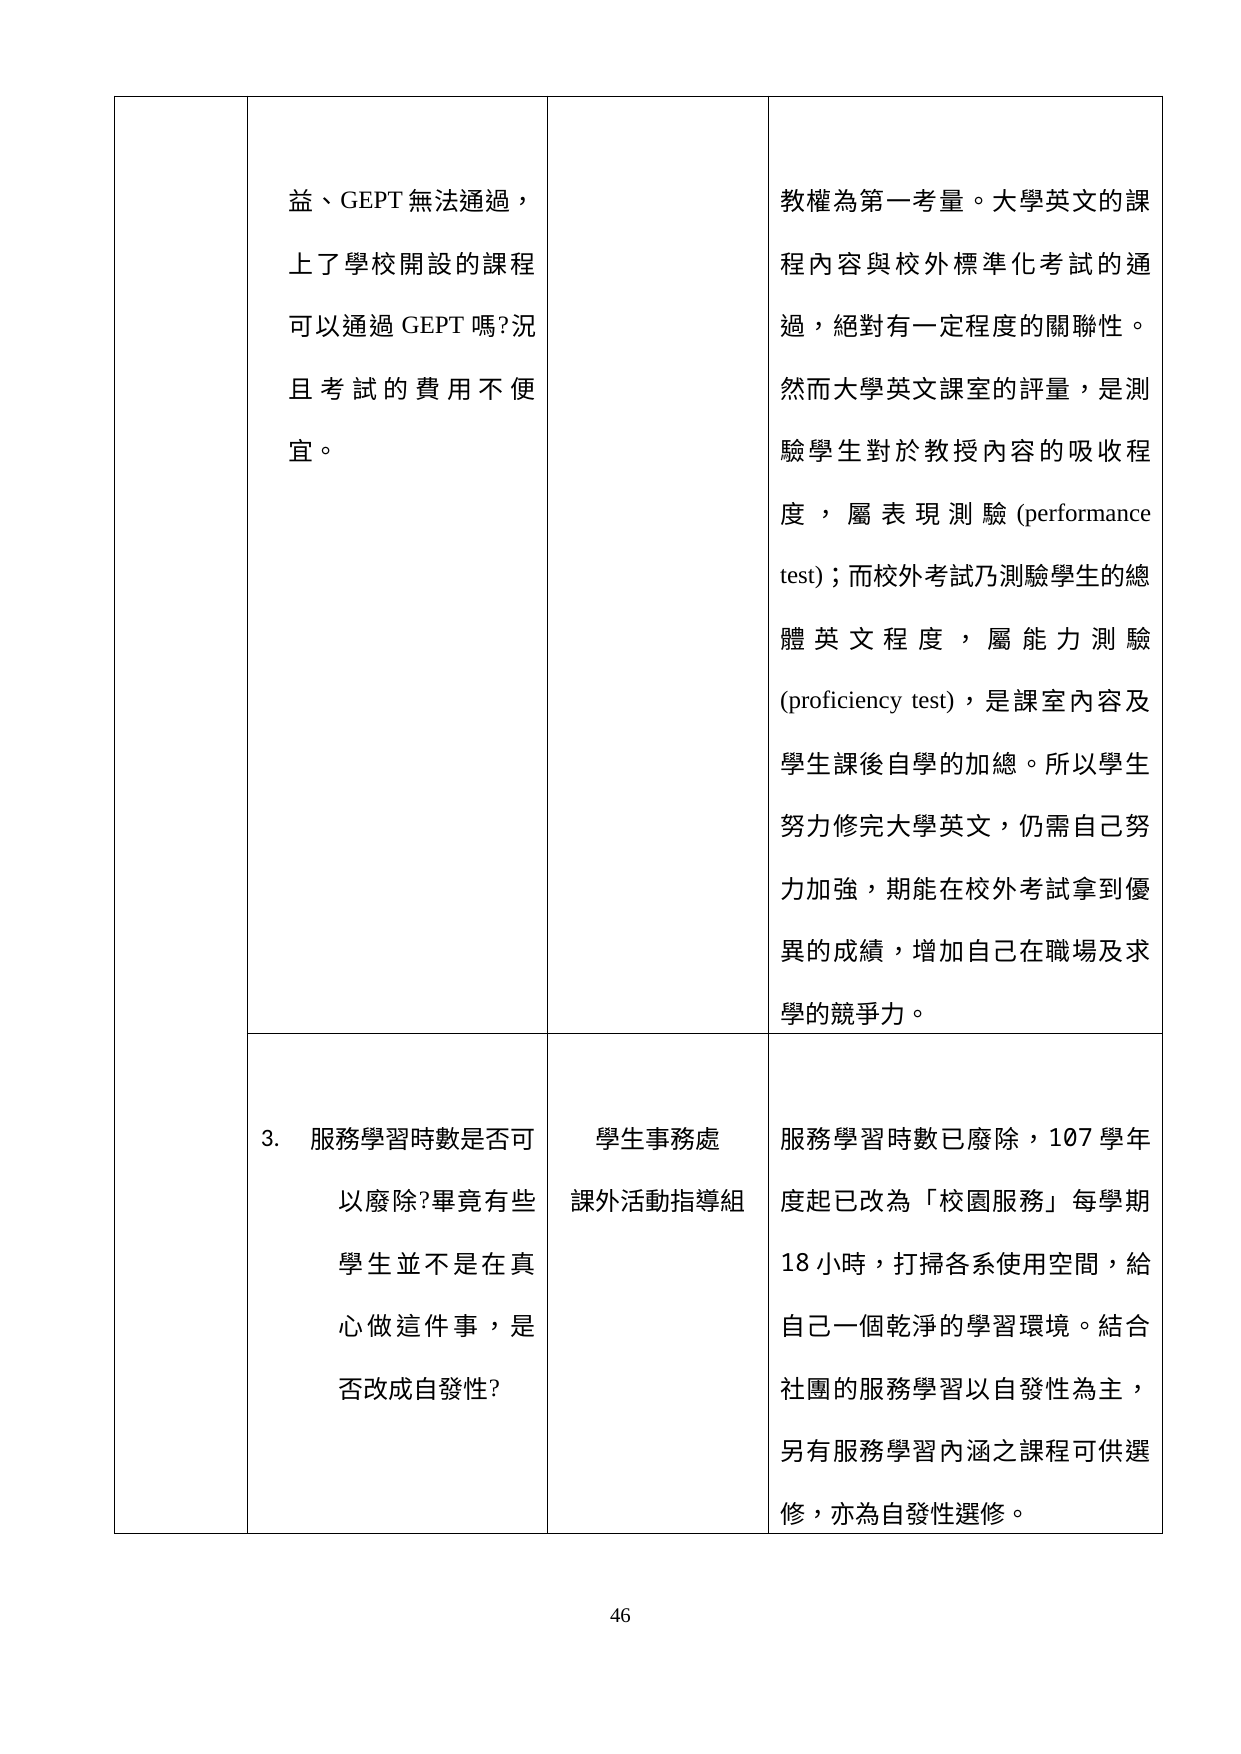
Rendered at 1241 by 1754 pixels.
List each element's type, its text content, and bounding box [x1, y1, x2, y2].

table_cell [548, 97, 768, 1033]
table_cell 服務學習時數已廢除，107學年度起已改為「校園服務」每學期18小時，打掃各系使用空間，給自己一個乾淨的學習環境。結合社團的服務學習以自發性為主，另有服務學習內涵之課程可供選修，亦為自發性選修。 [769, 1034, 1162, 1533]
table_cell 學生事務處 課外活動指導組 [548, 1034, 768, 1533]
table_cell 益、GEPT無法通過，上了學校開設的課程可以通過GEPT嗎?況且考試的費用不便宜。 [248, 97, 547, 1033]
table_cell 服務學習時數是否可以廢除?畢竟有些學生並不是在真心做這件事，是否改成自發性? [248, 1034, 547, 1533]
table_cell 教權為第一考量。大學英文的課程內容與校外標準化考試的通過，絕對有一定程度的關聯性。然而大學英文課室的評量，是測驗學生對於教授內容的吸收程度，屬表現測驗(performance test)；而校外考試乃測驗學生的總體英文程度，屬能力測驗(proficiency test)，是課室內容及學生課後自學的加總。所以學生努力修完大學英文，仍需自己努力加強，期能在校外考試拿到優異的成績，增加自己在職場及求學的競爭力。 [769, 97, 1162, 1033]
table_cell [115, 97, 247, 1533]
